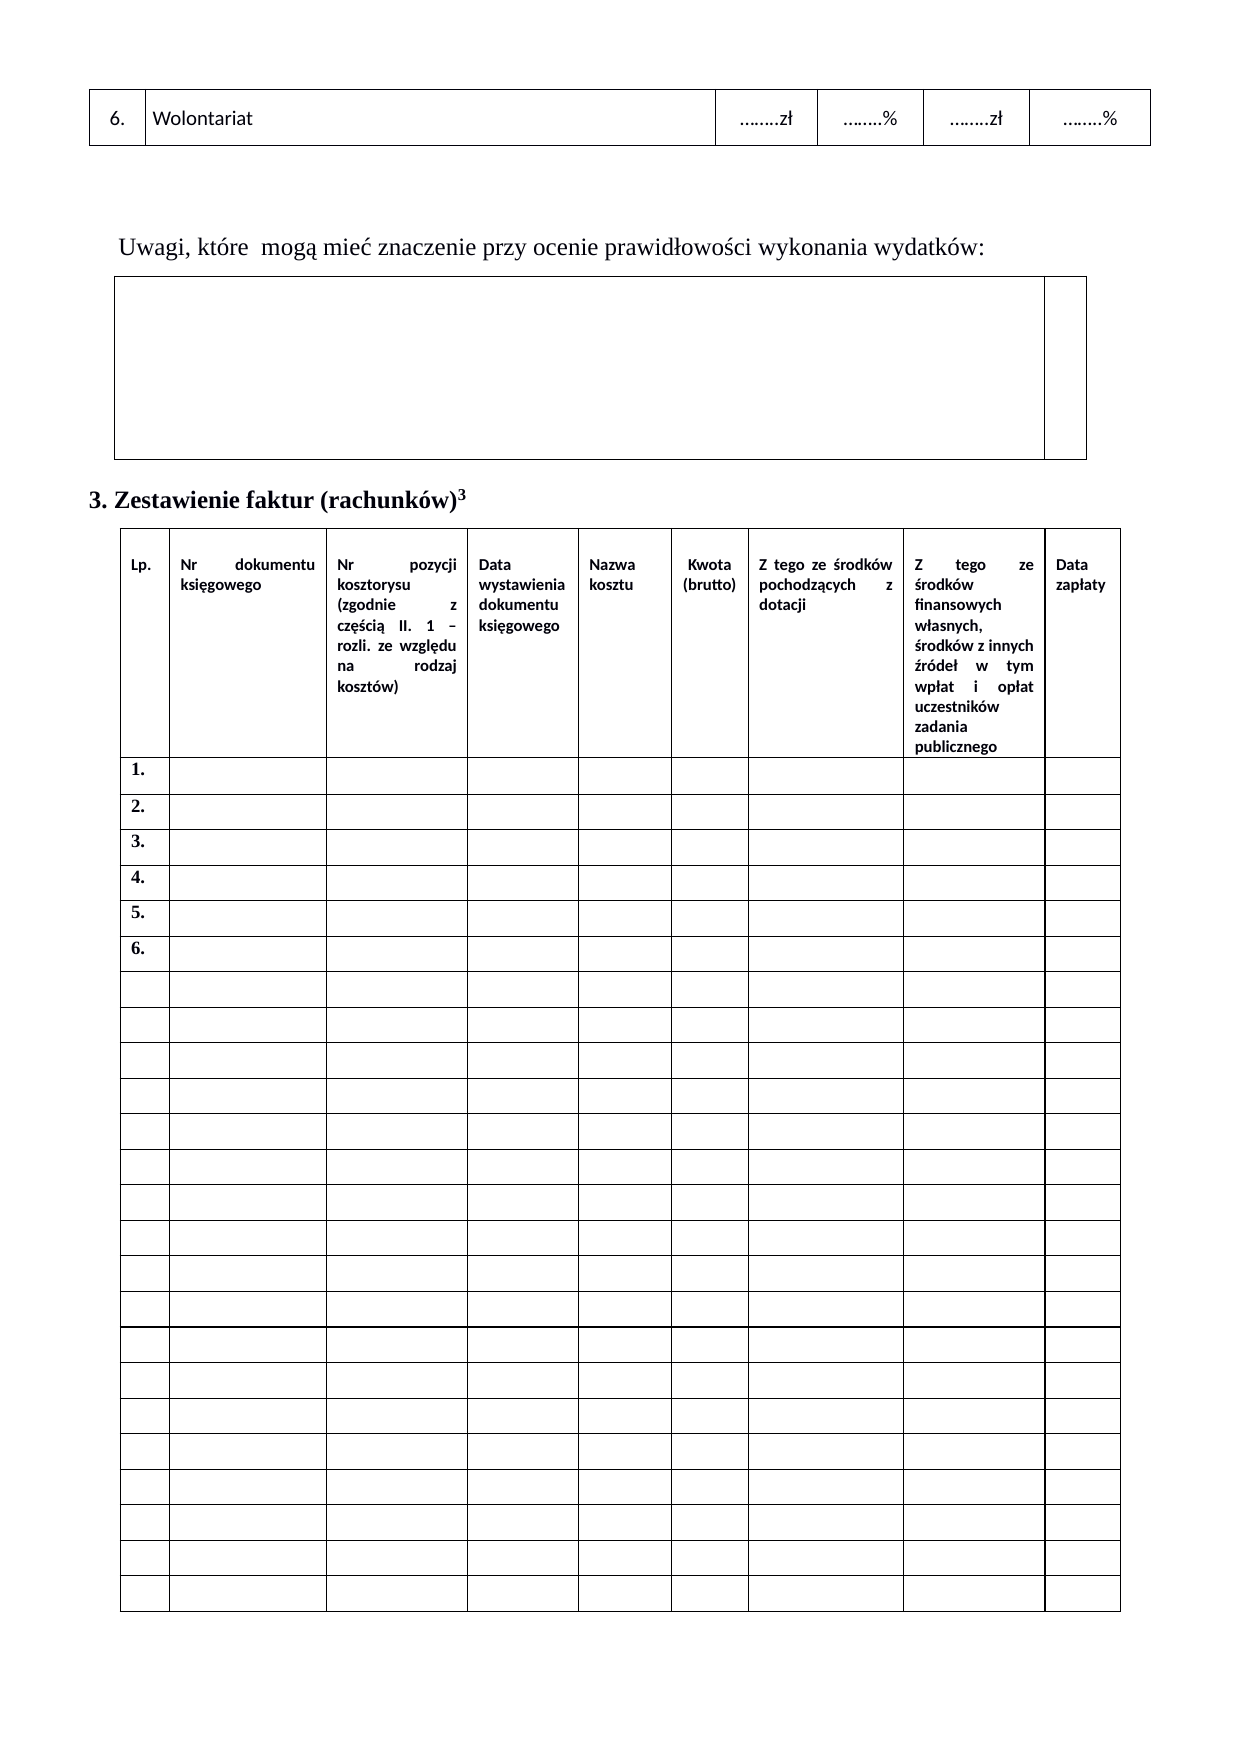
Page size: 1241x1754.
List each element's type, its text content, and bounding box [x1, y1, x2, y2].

table_cell [672, 1079, 748, 1113]
table_cell [170, 1541, 326, 1575]
table_cell [468, 1576, 578, 1611]
table_cell [1046, 866, 1120, 900]
table_cell [904, 901, 1044, 936]
table_cell [749, 1221, 903, 1255]
table_cell [327, 1434, 467, 1468]
table_cell [327, 1470, 467, 1504]
text 3. Zestawienie faktur (rachunków)3 [88, 485, 1122, 513]
table_cell [904, 1185, 1044, 1220]
table_cell [327, 1008, 467, 1042]
table_header Nr dokumentu księgowego [170, 529, 326, 757]
table_cell [904, 1079, 1044, 1113]
table_cell [579, 758, 671, 793]
table_cell [327, 1221, 467, 1255]
table_cell [579, 901, 671, 936]
table_cell [904, 1043, 1044, 1078]
table_cell ……..zł [716, 90, 817, 145]
table_cell [170, 1505, 326, 1539]
table_cell [749, 1505, 903, 1539]
table_cell [904, 1114, 1044, 1149]
table_cell [468, 1043, 578, 1078]
table_cell [672, 830, 748, 864]
table_cell [1046, 1292, 1120, 1326]
table_cell [749, 866, 903, 900]
table_cell [327, 1505, 467, 1539]
table_cell [904, 937, 1044, 971]
table_cell [121, 1150, 169, 1184]
table_cell [749, 1470, 903, 1504]
table_header Z tego ze środków pochodzących z dotacji [749, 529, 903, 757]
table_cell [468, 1114, 578, 1149]
table_cell [468, 830, 578, 864]
table_cell 2. [121, 795, 169, 829]
table_cell ……..% [818, 90, 923, 145]
table_cell [170, 1221, 326, 1255]
table_cell 4. [121, 866, 169, 900]
table_header Nazwa kosztu [579, 529, 671, 757]
table_cell [170, 830, 326, 864]
table_cell [121, 1079, 169, 1113]
table_cell [327, 937, 467, 971]
table_cell [672, 1043, 748, 1078]
table_cell [327, 866, 467, 900]
table_cell [749, 1008, 903, 1042]
table_cell [170, 1576, 326, 1611]
table_cell [327, 830, 467, 864]
table_cell [749, 830, 903, 864]
table_cell [579, 1399, 671, 1433]
table_cell [579, 1576, 671, 1611]
table_cell [121, 1363, 169, 1397]
table_cell [1046, 1399, 1120, 1433]
table_cell [672, 1576, 748, 1611]
table_cell [327, 1256, 467, 1291]
table_cell [327, 1114, 467, 1149]
table_cell ……..% [1030, 90, 1150, 145]
table_cell [904, 1256, 1044, 1291]
table_cell [579, 1185, 671, 1220]
table_cell [579, 1505, 671, 1539]
table_cell [121, 1292, 169, 1326]
table_cell [904, 1008, 1044, 1042]
table_cell [904, 1292, 1044, 1326]
table_cell 3. [121, 830, 169, 864]
table_header Lp. [121, 529, 169, 757]
table_cell 6. [121, 937, 169, 971]
table_cell [1046, 758, 1120, 793]
table_cell 1. [121, 758, 169, 793]
table_cell [1046, 937, 1120, 971]
table_cell [579, 1470, 671, 1504]
table_cell [749, 937, 903, 971]
table_cell [327, 901, 467, 936]
table_header Nr pozycji kosztorysu (zgodnie z częścią II. 1 – rozli. ze względu na rodzaj kosztów) [327, 529, 467, 757]
table_cell [327, 1292, 467, 1326]
table_cell [1046, 1434, 1120, 1468]
table_cell [170, 758, 326, 793]
table_cell [170, 972, 326, 1007]
table_cell [327, 1363, 467, 1397]
table_cell [327, 1328, 467, 1362]
table_cell [672, 1114, 748, 1149]
table_cell [1046, 972, 1120, 1007]
table_cell [904, 758, 1044, 793]
table_cell [749, 758, 903, 793]
table_cell [904, 795, 1044, 829]
table_cell [749, 1541, 903, 1575]
table_cell [170, 901, 326, 936]
table_cell [749, 1185, 903, 1220]
table_cell [579, 1043, 671, 1078]
table_cell [170, 1470, 326, 1504]
table_cell [904, 1505, 1044, 1539]
table_cell ……..zł [924, 90, 1029, 145]
table_cell [468, 1470, 578, 1504]
table_cell 5. [121, 901, 169, 936]
table_cell [121, 1043, 169, 1078]
table_cell [1046, 1079, 1120, 1113]
table_header [115, 277, 1044, 459]
table_cell [468, 1221, 578, 1255]
table_cell [904, 1470, 1044, 1504]
table_cell [672, 866, 748, 900]
table_cell [904, 866, 1044, 900]
table_cell [121, 1399, 169, 1433]
table_cell [327, 1079, 467, 1113]
table_header Kwota (brutto) [672, 529, 748, 757]
table_cell [672, 901, 748, 936]
table_cell [121, 1256, 169, 1291]
table_cell [579, 795, 671, 829]
table_cell [579, 866, 671, 900]
table_cell [170, 866, 326, 900]
table_cell [468, 795, 578, 829]
table_cell [672, 1505, 748, 1539]
table_header Data wystawienia dokumentu księgowego [468, 529, 578, 757]
table_cell [1046, 901, 1120, 936]
table_cell [170, 1328, 326, 1362]
table_cell [468, 1363, 578, 1397]
table_cell [327, 758, 467, 793]
table_cell [1046, 1256, 1120, 1291]
table_cell [672, 758, 748, 793]
table_cell [327, 1185, 467, 1220]
table_cell [904, 830, 1044, 864]
table_cell [170, 1114, 326, 1149]
table_cell [121, 1505, 169, 1539]
table_cell [468, 1541, 578, 1575]
table_cell [468, 1328, 578, 1362]
table_cell [1046, 1470, 1120, 1504]
table_cell [672, 1434, 748, 1468]
table_cell [749, 972, 903, 1007]
table_cell [749, 1043, 903, 1078]
table_cell [579, 1434, 671, 1468]
text Uwagi, które mogą mieć znaczenie przy ocenie prawidłowości wykonania wydatków: [118, 232, 1122, 261]
table_cell [749, 1399, 903, 1433]
table_cell [1046, 795, 1120, 829]
table_cell [672, 972, 748, 1007]
table_cell [749, 1292, 903, 1326]
table_cell [904, 1150, 1044, 1184]
table_cell [170, 1043, 326, 1078]
table_cell [170, 1185, 326, 1220]
table_cell [904, 1399, 1044, 1433]
table_cell [170, 1079, 326, 1113]
table_cell [327, 972, 467, 1007]
table_cell [468, 1399, 578, 1433]
table_cell [327, 1541, 467, 1575]
table_cell [1046, 1363, 1120, 1397]
table_cell [904, 1221, 1044, 1255]
table_cell [121, 1328, 169, 1362]
table_cell [1046, 1328, 1120, 1362]
table_cell [672, 1399, 748, 1433]
table_cell [121, 1470, 169, 1504]
table_cell [170, 1434, 326, 1468]
table_cell [672, 1256, 748, 1291]
table_cell [1046, 1008, 1120, 1042]
table_cell [672, 1470, 748, 1504]
table_cell [749, 1434, 903, 1468]
table_cell [672, 1008, 748, 1042]
table_cell [672, 937, 748, 971]
table_cell [121, 972, 169, 1007]
table_cell [1046, 1114, 1120, 1149]
table_cell [170, 1292, 326, 1326]
table_cell [672, 1150, 748, 1184]
table_cell [749, 795, 903, 829]
table_cell 6. [90, 90, 145, 145]
table_cell [579, 1292, 671, 1326]
table_cell [579, 1328, 671, 1362]
table_cell [904, 1363, 1044, 1397]
table_cell [327, 1576, 467, 1611]
table_cell [579, 1008, 671, 1042]
table_cell [1046, 1505, 1120, 1539]
table_cell [170, 1008, 326, 1042]
table_cell [468, 1150, 578, 1184]
table_cell [121, 1576, 169, 1611]
table_cell [468, 1505, 578, 1539]
table_cell [468, 1185, 578, 1220]
table_cell [672, 1185, 748, 1220]
table_cell [121, 1008, 169, 1042]
table_cell [1046, 1576, 1120, 1611]
table_cell [1046, 1185, 1120, 1220]
table_cell [749, 1256, 903, 1291]
table_cell [468, 758, 578, 793]
table_cell Wolontariat [146, 90, 715, 145]
table_cell [170, 1363, 326, 1397]
table_cell [579, 937, 671, 971]
table_cell [749, 1150, 903, 1184]
table_cell [579, 1114, 671, 1149]
table_header Z tego ze środków finansowych własnych, środków z innych źródeł w tym wpłat i opłat uczestników zadania publicznego [904, 529, 1044, 757]
table_cell [170, 937, 326, 971]
table_cell [121, 1541, 169, 1575]
table_cell [468, 1256, 578, 1291]
table_cell [749, 1079, 903, 1113]
table_cell [904, 1434, 1044, 1468]
table_cell [327, 795, 467, 829]
table_cell [1046, 1043, 1120, 1078]
table_cell [579, 972, 671, 1007]
table_cell [749, 1114, 903, 1149]
table_cell [579, 1150, 671, 1184]
table_cell [468, 1079, 578, 1113]
table_cell [468, 937, 578, 971]
table_cell [121, 1434, 169, 1468]
table_cell [121, 1185, 169, 1220]
table_cell [468, 901, 578, 936]
table_cell [327, 1150, 467, 1184]
table_cell [579, 1221, 671, 1255]
table_cell [121, 1114, 169, 1149]
table_cell [749, 1363, 903, 1397]
table_cell [904, 1576, 1044, 1611]
table_cell [579, 1079, 671, 1113]
table_cell [1046, 1541, 1120, 1575]
table_cell [904, 1541, 1044, 1575]
table_cell [1046, 1150, 1120, 1184]
table_cell [672, 1221, 748, 1255]
table_header [1045, 277, 1086, 459]
table_cell [170, 1399, 326, 1433]
table_cell [327, 1043, 467, 1078]
table_cell [904, 972, 1044, 1007]
table_cell [672, 1363, 748, 1397]
table_cell [672, 795, 748, 829]
table_cell [904, 1328, 1044, 1362]
table_cell [468, 866, 578, 900]
table_cell [468, 1008, 578, 1042]
table_cell [170, 1256, 326, 1291]
table_cell [170, 1150, 326, 1184]
table_cell [468, 1434, 578, 1468]
table_cell [327, 1399, 467, 1433]
table_cell [170, 795, 326, 829]
table_cell [672, 1328, 748, 1362]
table_cell [579, 1541, 671, 1575]
table_cell [1046, 1221, 1120, 1255]
table_cell [579, 830, 671, 864]
table_header Data zapłaty [1046, 529, 1120, 757]
table_cell [579, 1363, 671, 1397]
table_cell [749, 1328, 903, 1362]
table_cell [672, 1292, 748, 1326]
table_cell [749, 901, 903, 936]
table_cell [1046, 830, 1120, 864]
table_cell [749, 1576, 903, 1611]
table_cell [672, 1541, 748, 1575]
table_cell [579, 1256, 671, 1291]
table_cell [121, 1221, 169, 1255]
table_cell [468, 972, 578, 1007]
table_cell [468, 1292, 578, 1326]
